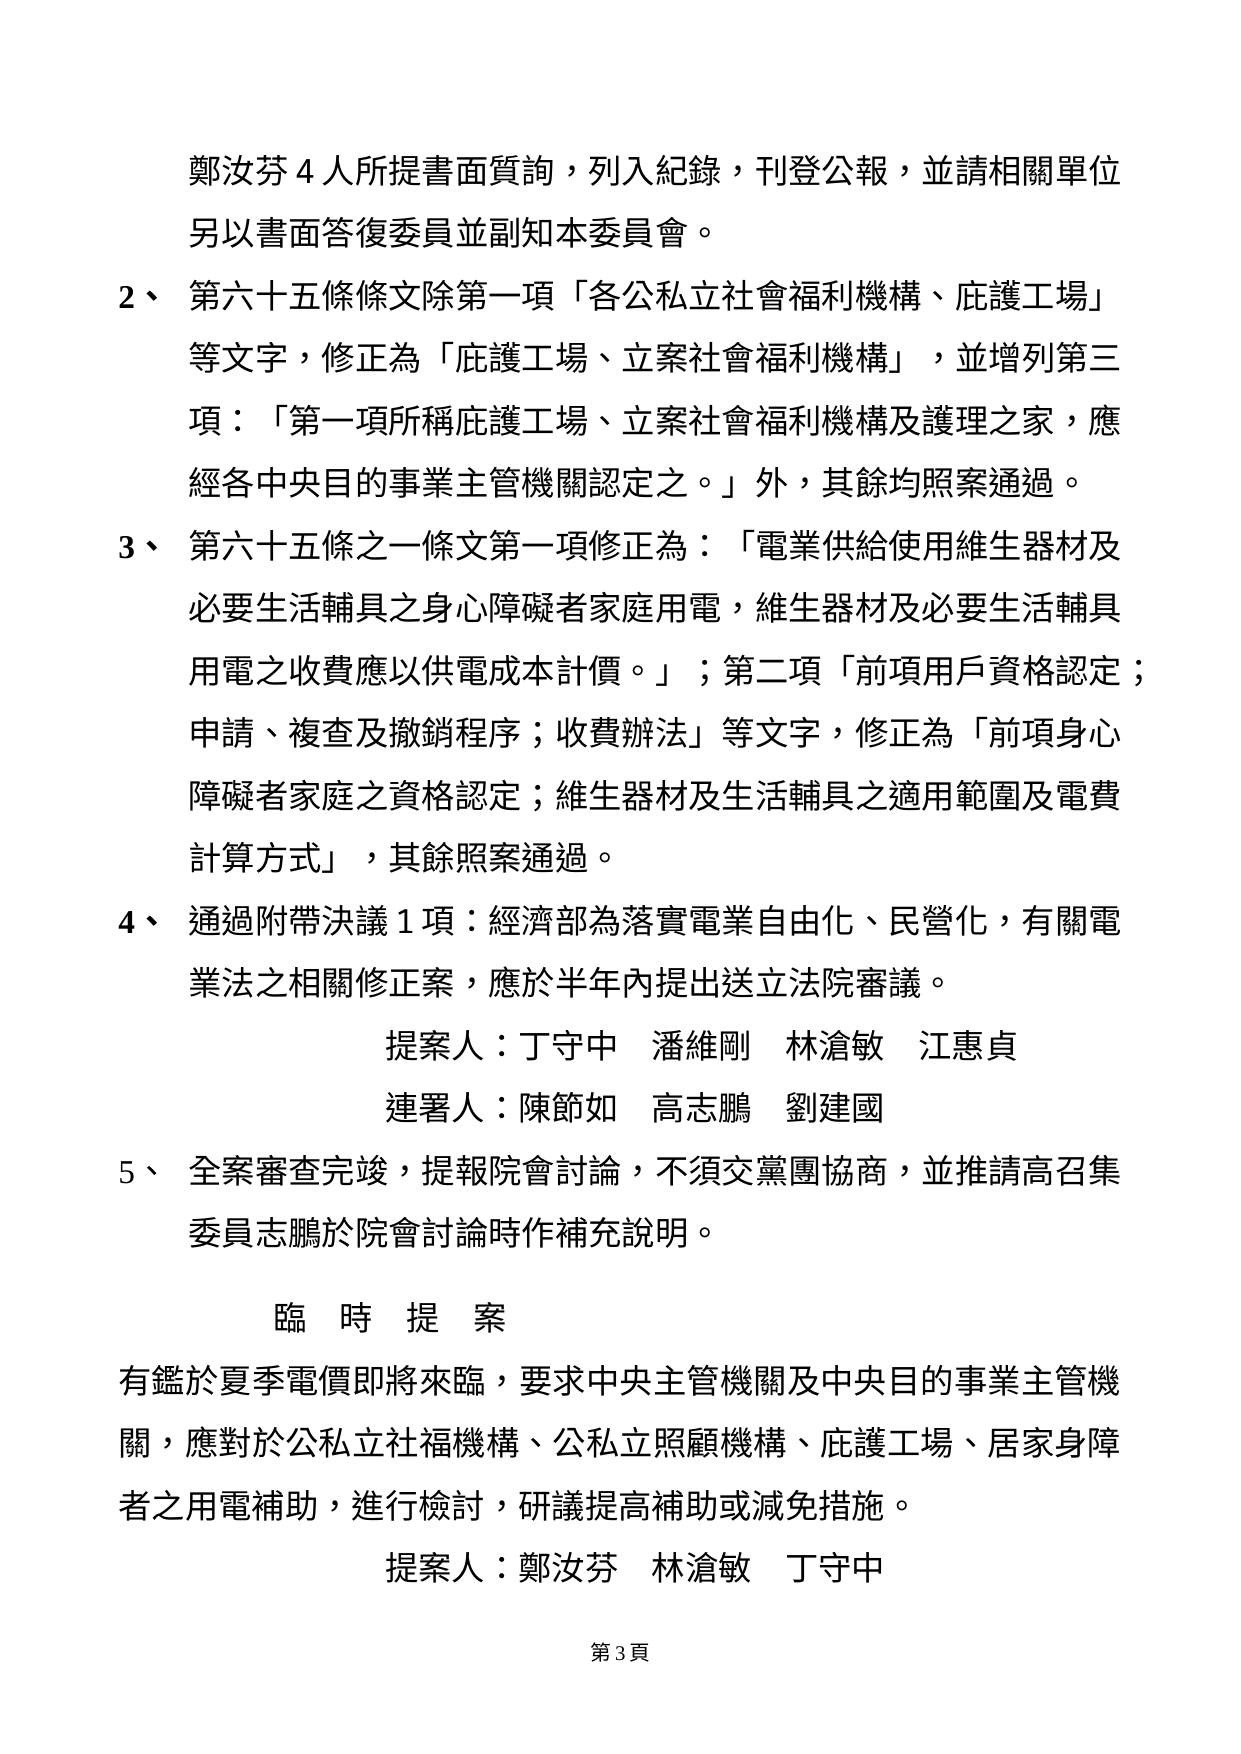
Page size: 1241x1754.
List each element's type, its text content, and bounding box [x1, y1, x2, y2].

text 連署人：陳節如 高志鵬 劉建國 [385, 1064, 1055, 1127]
text 臨 時 提 案 [206, 1274, 1122, 1337]
list 第六十五條之一條文第一項修正為：「電業供給使用維生器材及必要生活輔具之身心障礙者家庭用電，維生器材及必要生活輔具用電之收費應以供電成本計價。」；第二項「前項用戶資格認定；申請、複查及撤銷程序；收費辦法」等文字，修正為「前項身心障礙者家庭之資格認定；維生器材及生活輔具之適用範圍及電費計算方式」，其餘照案通過。 [118, 502, 1122, 877]
list 第六十五條條文除第一項「各公私立社會福利機構、庇護工場」等文字，修正為「庇護工場、立案社會福利機構」，並增列第三項：「第一項所稱庇護工場、立案社會福利機構及護理之家，應經各中央目的事業主管機關認定之。」外，其餘均照案通過。 [118, 252, 1122, 502]
list 鄭汝芬4人所提書面質詢，列入紀錄，刊登公報，並請相關單位另以書面答復委員並副知本委員會。 [118, 127, 1122, 252]
text 提案人：丁守中 潘維剛 林滄敏 江惠貞 [385, 1002, 1055, 1064]
list 通過附帶決議1項：經濟部為落實電業自由化、民營化，有關電業法之相關修正案，應於半年內提出送立法院審議。 [118, 877, 1122, 1002]
list 全案審查完竣，提報院會討論，不須交黨團協商，並推請高召集委員志鵬於院會討論時作補充說明。 [118, 1127, 1122, 1252]
text 提案人：鄭汝芬 林滄敏 丁守中 [385, 1524, 1055, 1587]
text 有鑑於夏季電價即將來臨，要求中央主管機關及中央目的事業主管機關，應對於公私立社福機構、公私立照顧機構、庇護工場、居家身障者之用電補助，進行檢討，研議提高補助或減免措施。 [118, 1337, 1122, 1524]
